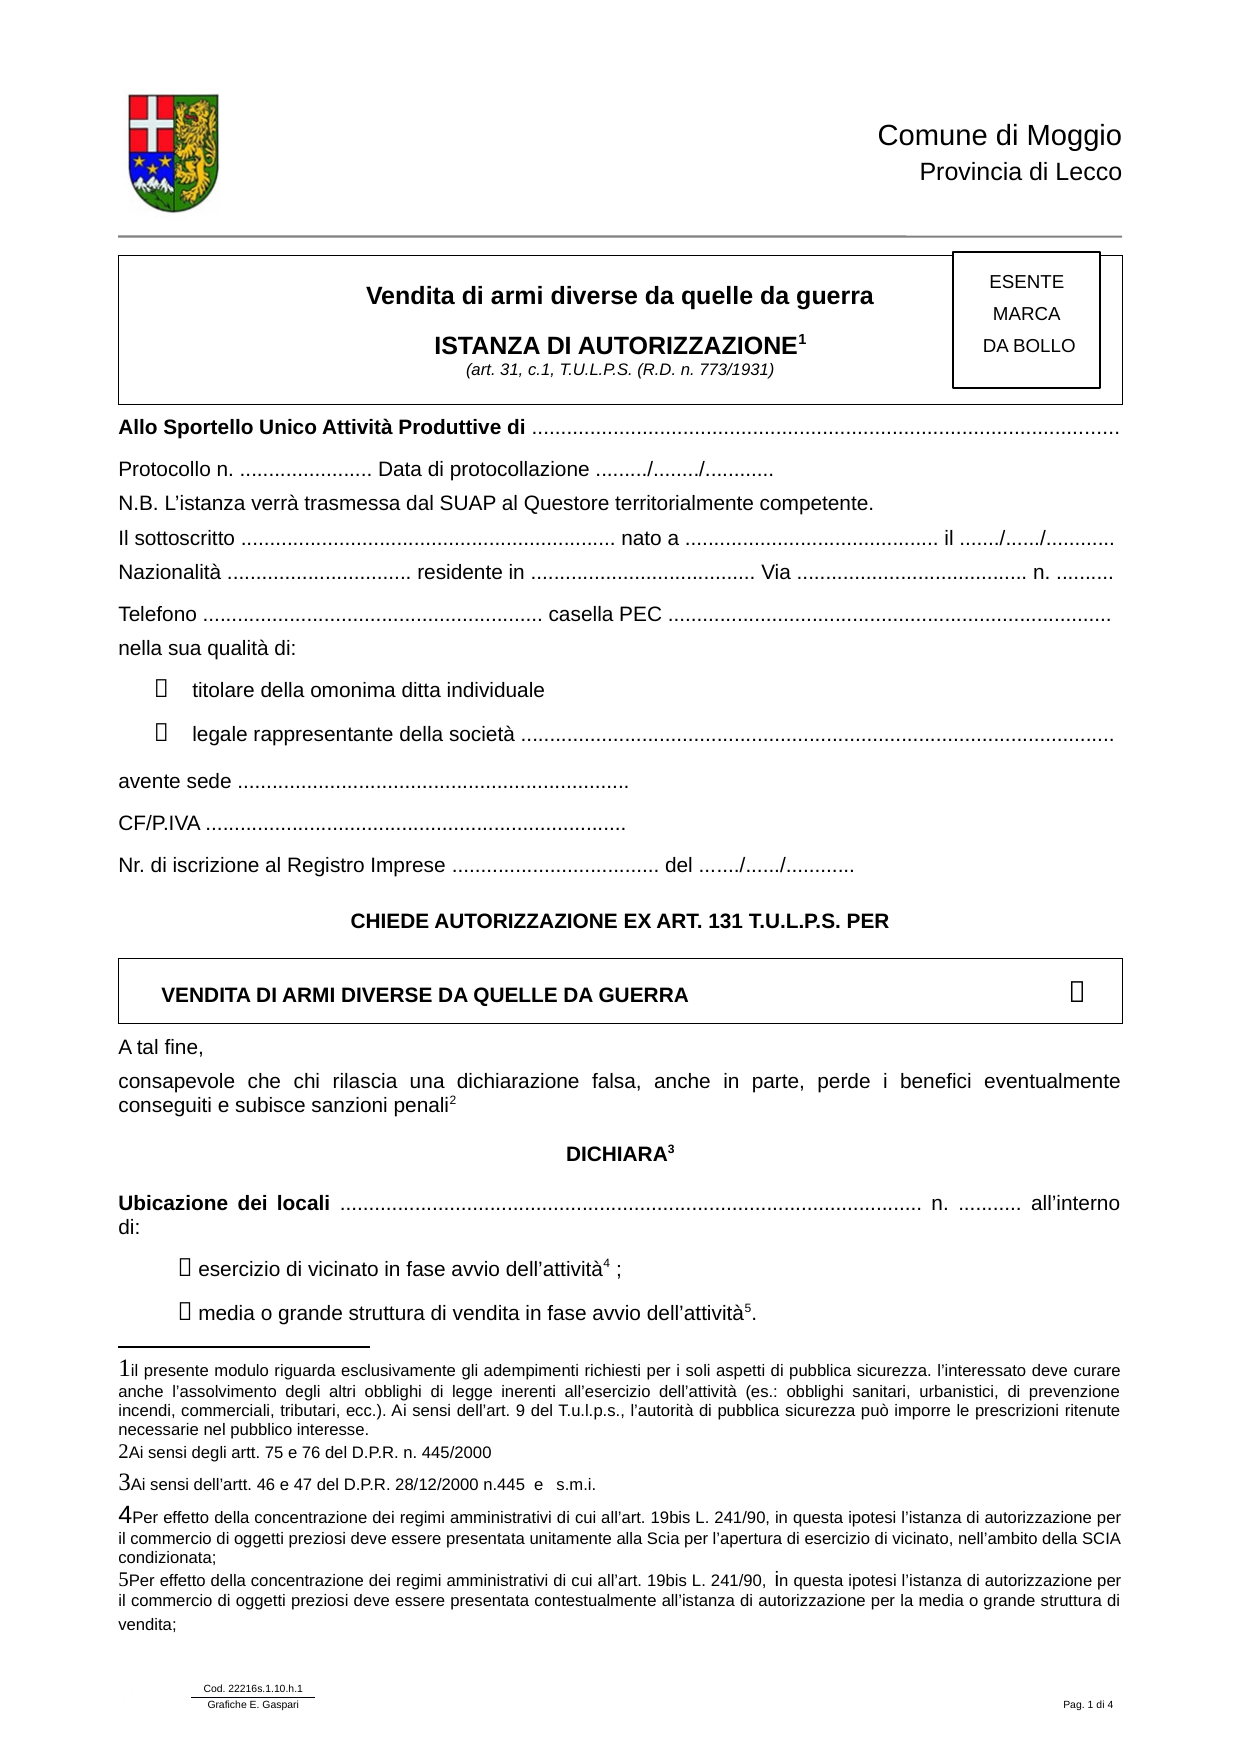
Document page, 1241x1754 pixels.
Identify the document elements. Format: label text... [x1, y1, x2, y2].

text  esercizio di vicinato in fase avvio dell’attività ; [177, 1249, 1122, 1283]
text avente sede .................................................................... [118, 769, 1122, 793]
text CHIEDE AUTORIZZAZIONE EX ART. 131 T.U.L.P.S. PER [118, 909, 1122, 933]
text DICHIARA [118, 1142, 1122, 1166]
text Per effetto della concentrazione dei regimi amministrativi di cui all’art. 19bis L. 241/90, in questa ipotesi l’istanza di autorizzazione per il commercio di oggetti preziosi deve essere presentata unitamente alla Scia per l’apertura di esercizio di vicinato, nell’ambito della SCIA condizionata; [118, 1500, 1122, 1567]
text  titolare della omonima ditta individuale [153, 670, 1122, 704]
text Nazionalità ................................ residente in ....................................... Via ........................................ n. .......... [118, 560, 1122, 584]
text Allo Sportello Unico Attività Produttive di [118, 415, 1122, 439]
picture [122, 87, 224, 219]
text consapevole che chi rilascia una dichiarazione falsa, anche in parte, perde i benefici eventualmente conseguiti e subisce sanzioni penali [118, 1069, 1122, 1117]
text A tal fine, [118, 1035, 1122, 1059]
text Ai sensi dell’artt. 46 e 47 del D.P.R. 28/12/2000 n.445 e s.m.i. [118, 1467, 1122, 1496]
text Comune di Moggio [224, 118, 1122, 152]
text Protocollo n. ....................... Data di protocollazione ........./......../............ [118, 457, 1122, 481]
table_header VENDITA DI ARMI DIVERSE DA QUELLE DA GUERRA  [119, 959, 1122, 1023]
text Per effetto della concentrazione dei regimi amministrativi di cui all’art. 19bis L. 241/90, in questa ipotesi l’istanza di autorizzazione per il commercio di oggetti preziosi deve essere presentata contestualmente all’istanza di autorizzazione per la media o grande struttura di vendita; [118, 1567, 1122, 1636]
text  media o grande struttura di vendita in fase avvio dell’attività. [177, 1294, 1122, 1328]
text Telefono ........................................................... casella PEC ............................................................................. [118, 601, 1122, 625]
text Ubicazione dei locali ..................................................................................................... n. ........... all’interno di: [118, 1191, 1122, 1239]
text Nr. di iscrizione al Registro Imprese .................................... del ......./....../............ [118, 852, 1122, 876]
text Provincia di Lecco [224, 157, 1122, 185]
text  legale rappresentante della società ....................................................................................................... [153, 715, 1122, 749]
table_header Vendita di armi diverse da quelle da guerra ISTANZA DI AUTORIZZAZIONE (art. 31, c.1, T.U.L.P.S. (R.D. n. 773/1931) [119, 256, 1122, 404]
text Il sottoscritto ................................................................. nato a ............................................ il ......./....../............ [118, 526, 1122, 549]
text N.B. L’istanza verrà trasmessa dal SUAP al Questore territorialmente competente. [118, 491, 1122, 515]
text nella sua qualità di: [118, 636, 1122, 660]
text CF/P.IVA ......................................................................... [118, 811, 1122, 835]
text Ai sensi degli artt. 75 e 76 del D.P.R. n. 445/2000 [118, 1439, 1122, 1463]
